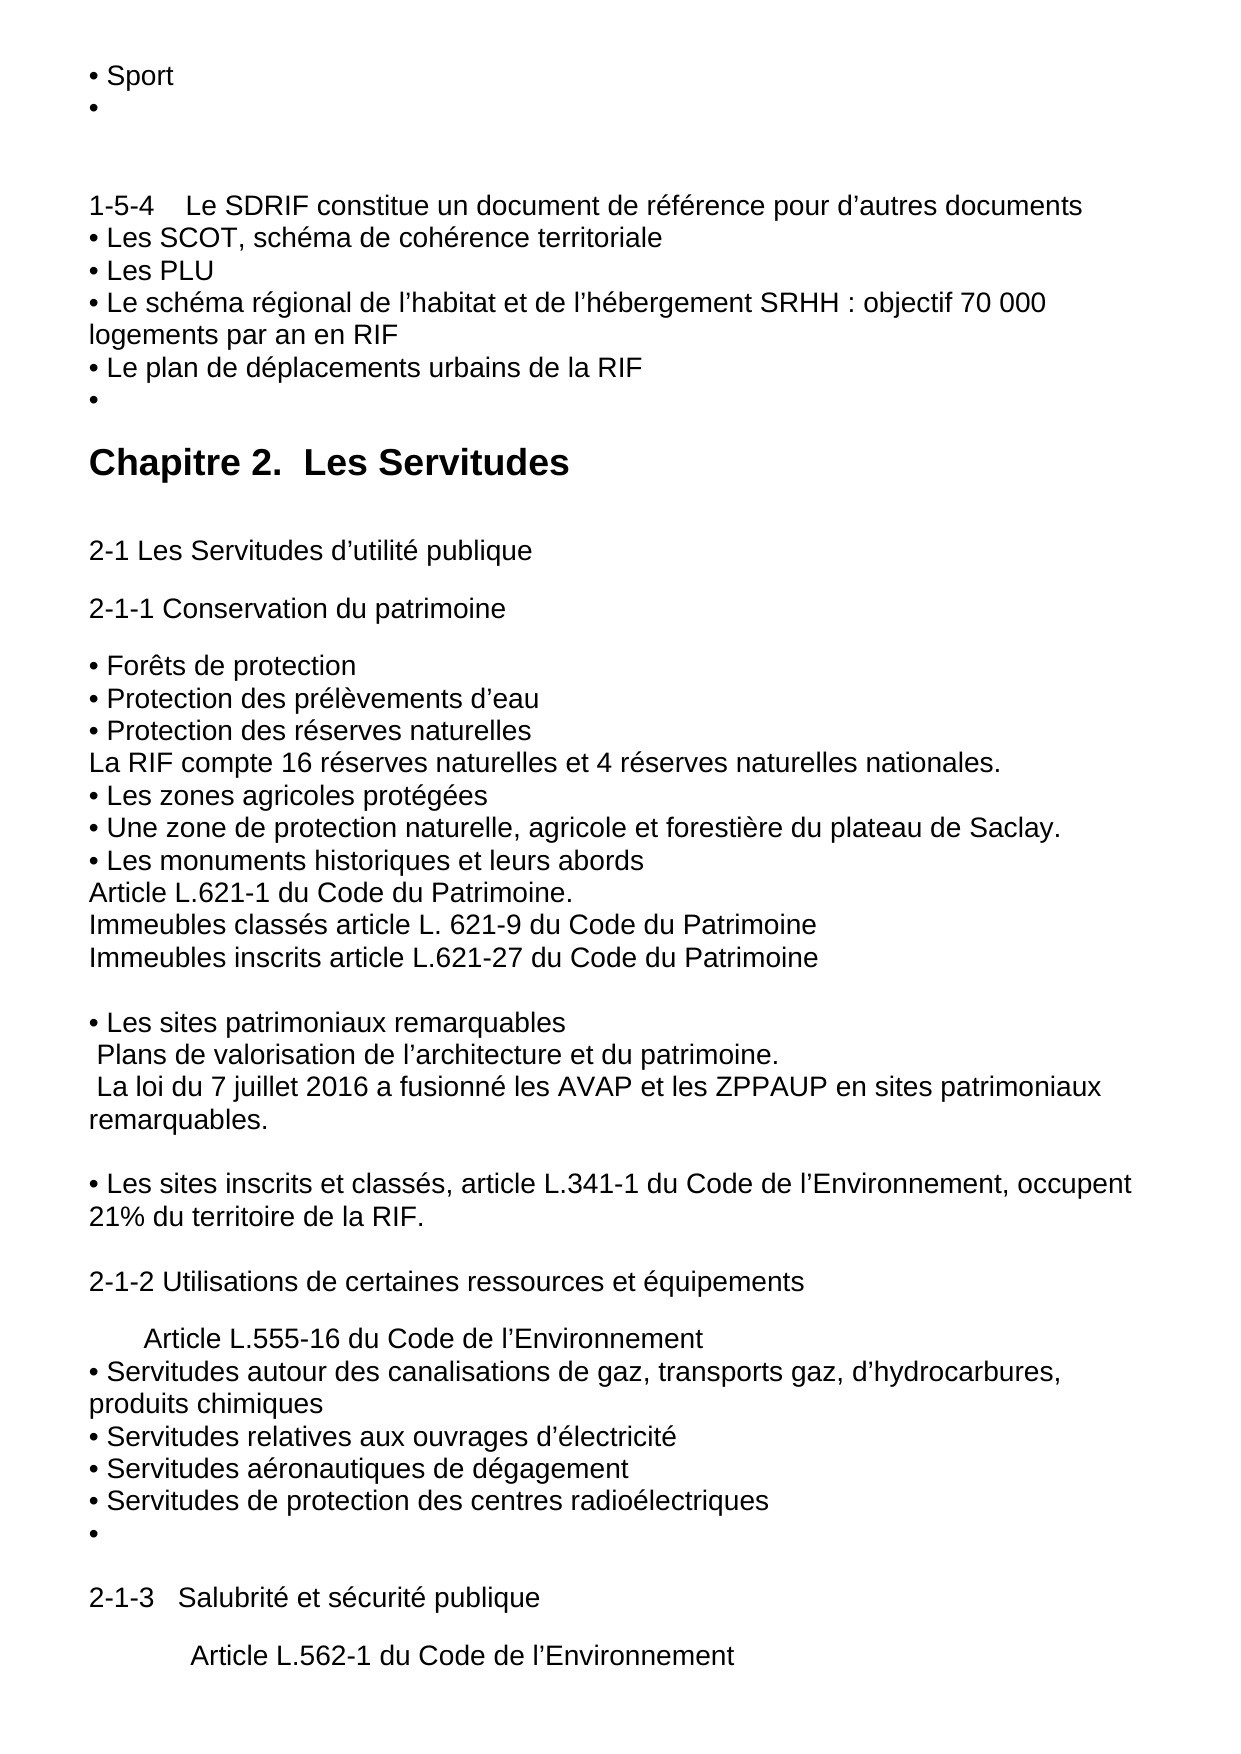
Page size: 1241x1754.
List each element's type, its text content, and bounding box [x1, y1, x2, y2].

text • Les zones agricoles protégées [89, 779, 1152, 811]
text Chapitre 2. Les Servitudes [89, 441, 1152, 484]
text Article L.562-1 du Code de l’Environnement [89, 1639, 1152, 1671]
text • [89, 1517, 1152, 1549]
text 2-1 Les Servitudes d’utilité publique [89, 534, 1152, 566]
text • Servitudes relatives aux ouvrages d’électricité [89, 1419, 1152, 1452]
text 2-1-2 Utilisations de certaines ressources et équipements [89, 1265, 1152, 1297]
text • Le schéma régional de l’habitat et de l’hébergement SRHH : objectif 70 000 logements par an en RIF [89, 286, 1152, 351]
text • Les monuments historiques et leurs abords [89, 843, 1152, 876]
text • [89, 383, 1152, 415]
text • Servitudes aéronautiques de dégagement [89, 1452, 1152, 1484]
text • Le plan de déplacements urbains de la RIF [89, 351, 1152, 383]
text • Servitudes autour des canalisations de gaz, transports gaz, d’hydrocarbures, produits chimiques [89, 1355, 1152, 1419]
text Immeubles inscrits article L.621-27 du Code du Patrimoine [89, 941, 1152, 973]
text • Protection des réserves naturelles [89, 714, 1152, 746]
text • Une zone de protection naturelle, agricole et forestière du plateau de Saclay. [89, 811, 1152, 843]
text • Les sites inscrits et classés, article L.341-1 du Code de l’Environnement, occupent 21% du territoire de la RIF. [89, 1167, 1152, 1232]
text • Les PLU [89, 253, 1152, 286]
text Article L.555-16 du Code de l’Environnement [89, 1322, 1152, 1355]
text La RIF compte 16 réserves naturelles et 4 réserves naturelles nationales. [89, 746, 1152, 779]
text • [89, 91, 1152, 124]
text 2-1-1 Conservation du patrimoine [89, 592, 1152, 624]
text Article L.621-1 du Code du Patrimoine. [89, 876, 1152, 908]
text 1-5-4 Le SDRIF constitue un document de référence pour d’autres documents [89, 189, 1152, 221]
text 2-1-3 Salubrité et sécurité publique [89, 1581, 1152, 1614]
text Plans de valorisation de l’architecture et du patrimoine. [89, 1038, 1152, 1070]
text La loi du 7 juillet 2016 a fusionné les AVAP et les ZPPAUP en sites patrimoniaux remarquables. [89, 1070, 1152, 1135]
text • Forêts de protection [89, 649, 1152, 682]
text • Servitudes de protection des centres radioélectriques [89, 1484, 1152, 1517]
text Immeubles classés article L. 621-9 du Code du Patrimoine [89, 908, 1152, 941]
text • Les sites patrimoniaux remarquables [89, 1006, 1152, 1038]
text • Les SCOT, schéma de cohérence territoriale [89, 221, 1152, 253]
text • Sport [89, 59, 1152, 91]
text • Protection des prélèvements d’eau [89, 682, 1152, 714]
